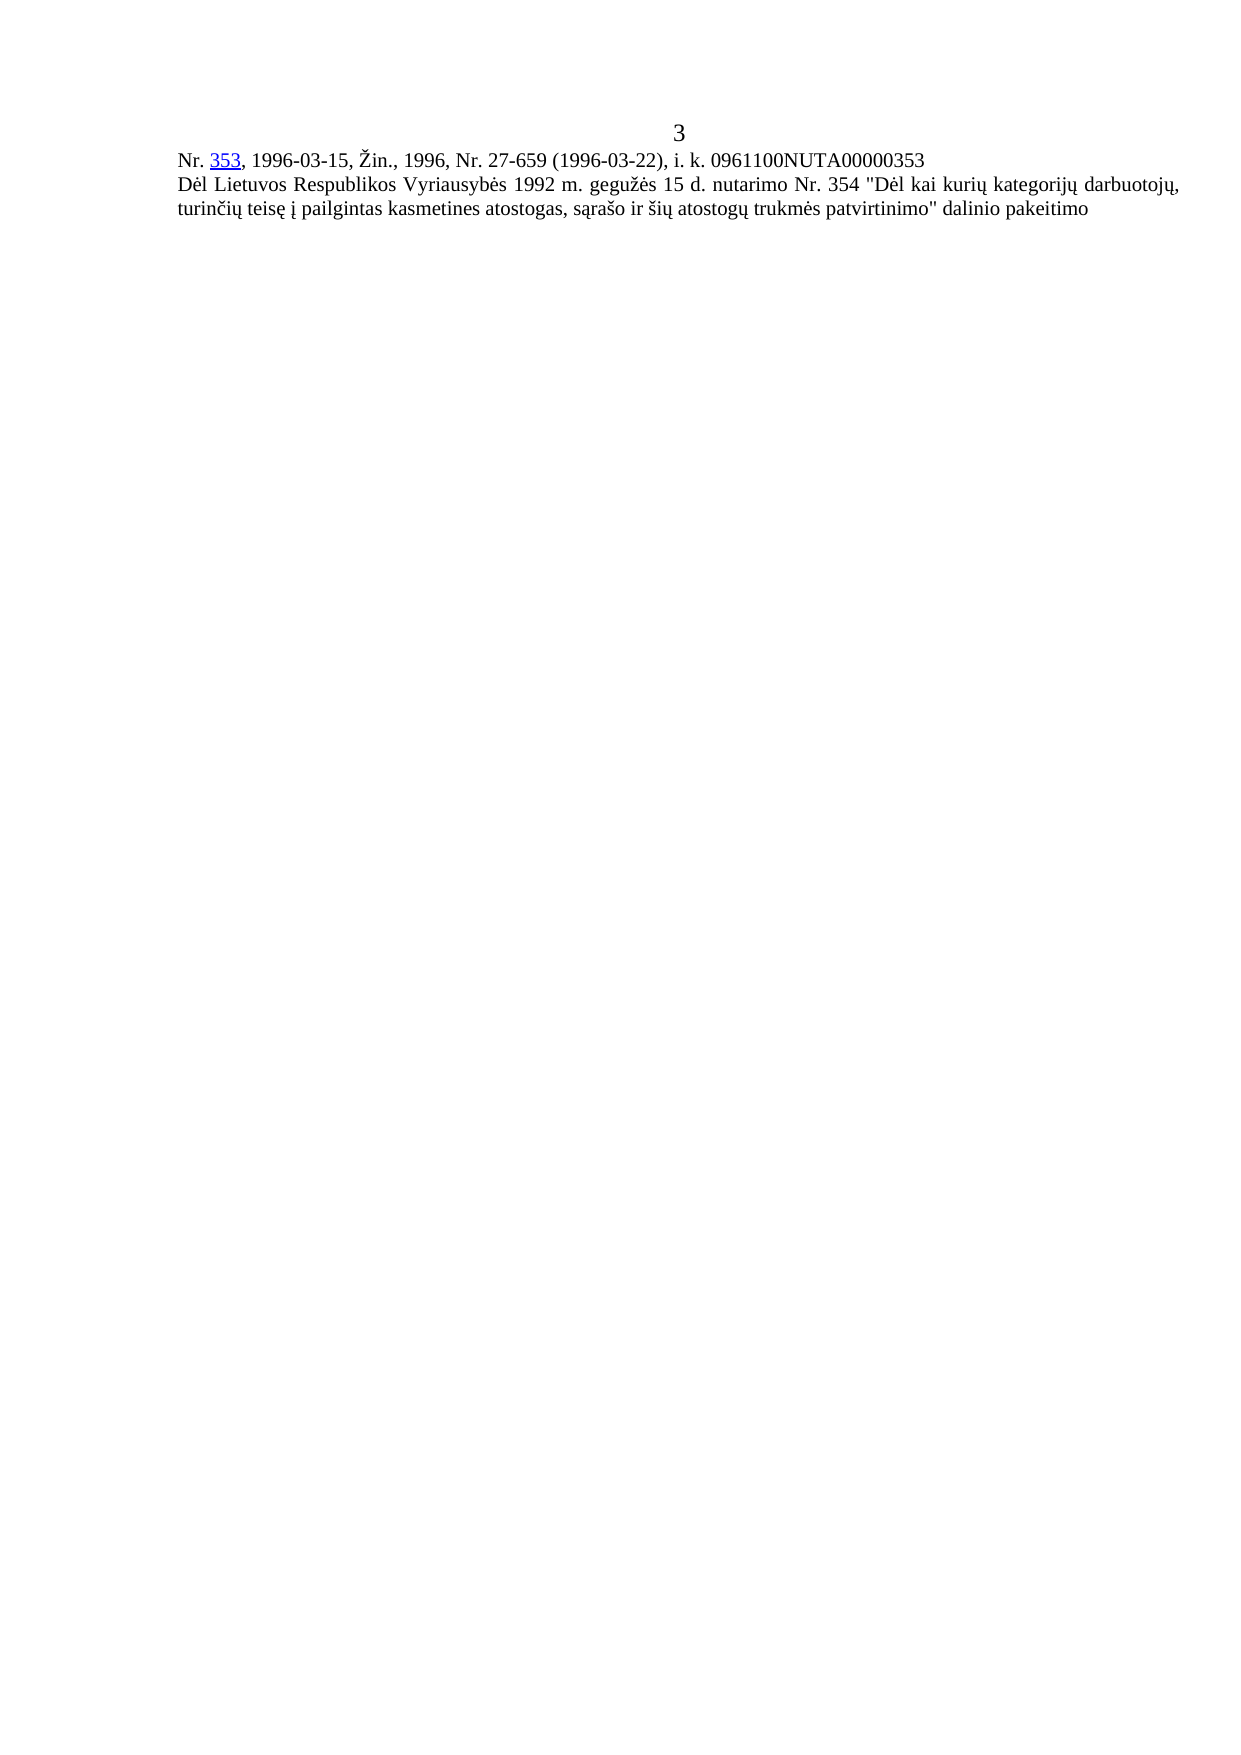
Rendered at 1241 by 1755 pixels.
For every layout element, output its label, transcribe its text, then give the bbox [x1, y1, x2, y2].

text Nr. 353, 1996-03-15, Žin., 1996, Nr. 27-659 (1996-03-22), i. k. 0961100NUTA00000353 [177, 148, 1181, 172]
text Dėl Lietuvos Respublikos Vyriausybės 1992 m. gegužės 15 d. nutarimo Nr. 354 "Dėl kai kurių kategorijų darbuotojų, turinčių teisę į pailgintas kasmetines atostogas, sąrašo ir šių atostogų trukmės patvirtinimo" dalinio pakeitimo [177, 172, 1181, 220]
